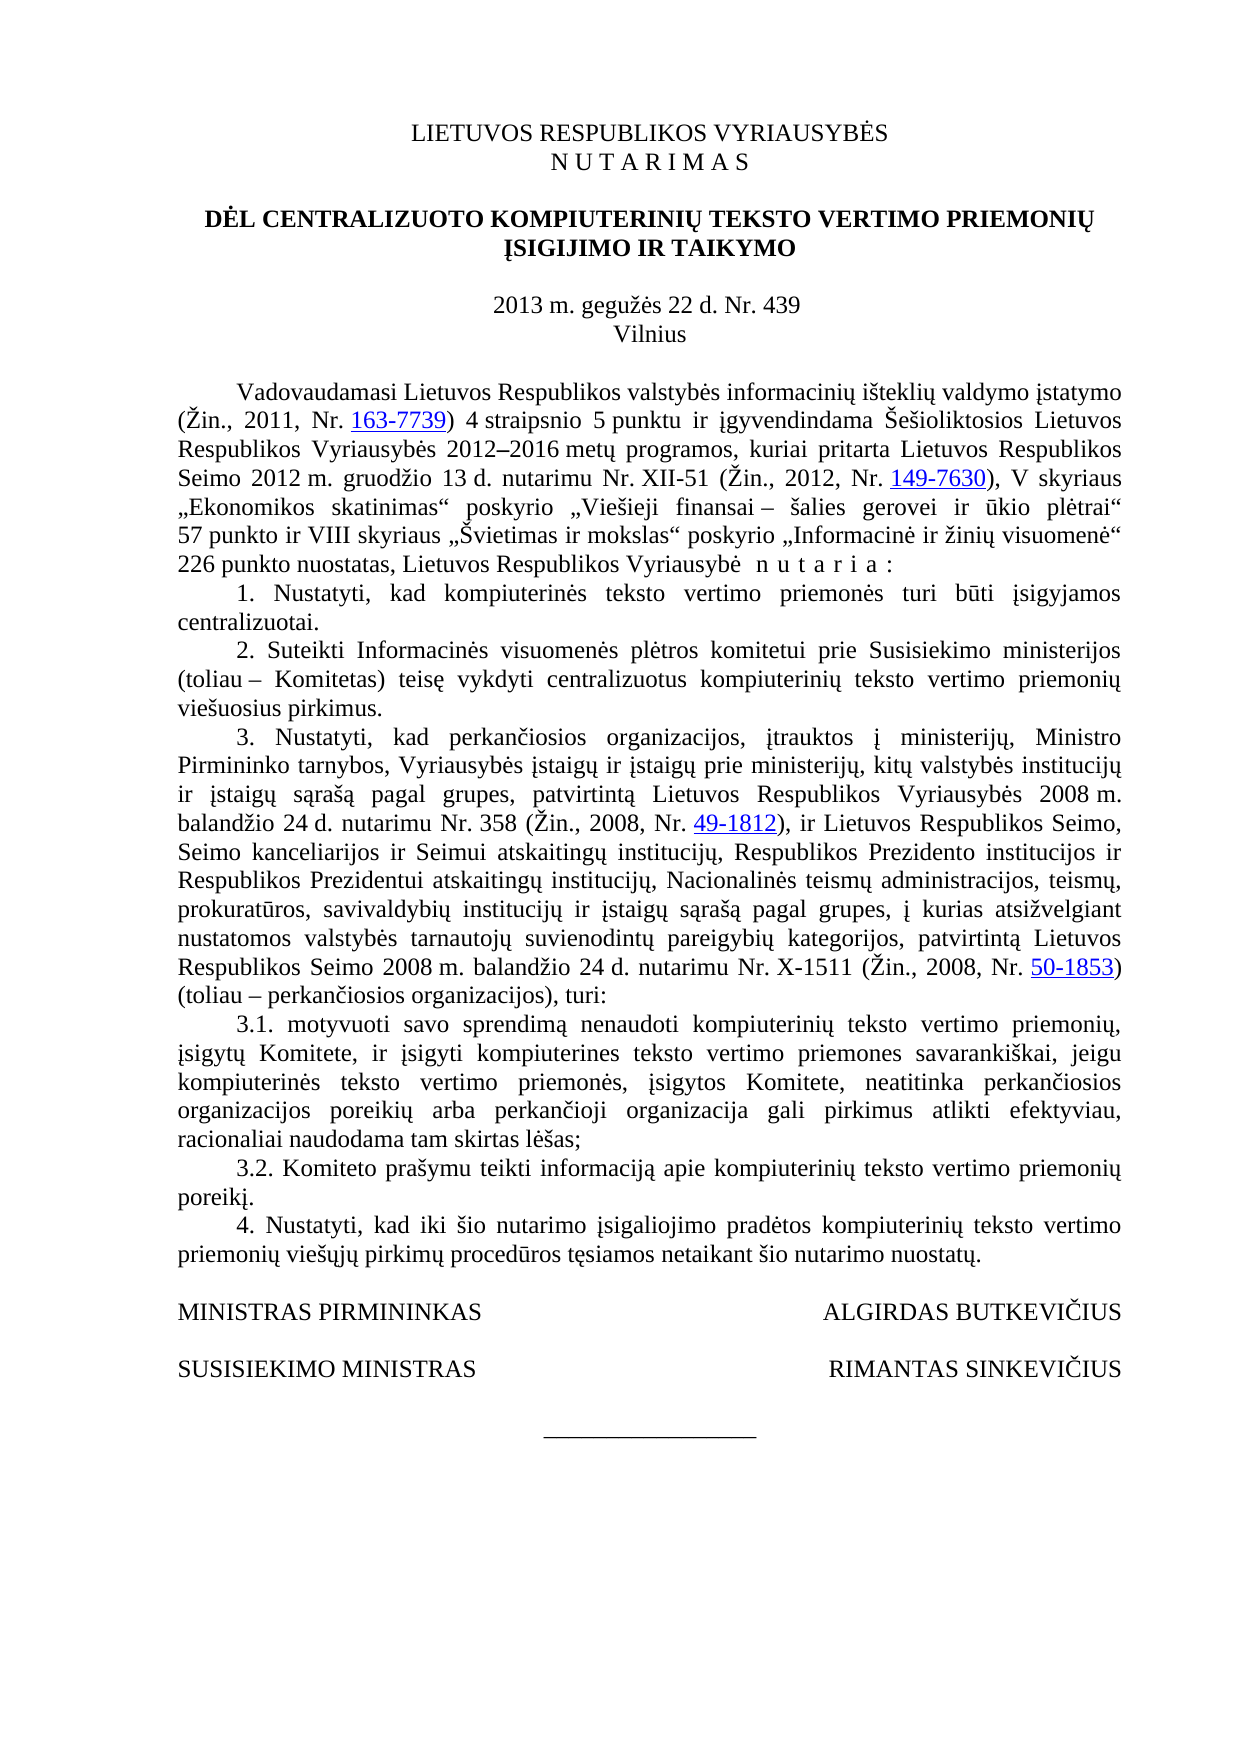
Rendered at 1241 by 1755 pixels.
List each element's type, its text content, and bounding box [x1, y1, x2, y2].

text 4. Nustatyti, kad iki šio nutarimo įsigaliojimo pradėtos kompiuterinių teksto vertimo priemonių viešųjų pirkimų procedūros tęsiamos netaikant šio nutarimo nuostatų. [177, 1211, 1122, 1268]
text Dėl CENTRALIZUOTO KOMPIUTERINIŲ TEKSTO VERTIMO PRIEMONIŲ ĮSIGIJIMO IR TAIKYMO [177, 204, 1122, 262]
text _________________ [177, 1412, 1122, 1441]
text 3.2. Komiteto prašymu teikti informaciją apie kompiuterinių teksto vertimo priemonių poreikį. [177, 1153, 1122, 1211]
text 2. Suteikti Informacinės visuomenės plėtros komitetui prie Susisiekimo ministerijos (toliau – Komitetas) teisę vykdyti centralizuotus kompiuterinių teksto vertimo priemonių viešuosius pirkimus. [177, 636, 1122, 722]
text 3. Nustatyti, kad perkančiosios organizacijos, įtrauktos į ministerijų, Ministro Pirmininko tarnybos, Vyriausybės įstaigų ir įstaigų prie ministerijų, kitų valstybės institucijų ir įstaigų sąrašą pagal grupes, patvirtintą Lietuvos Respublikos Vyriausybės 2008 m. balandžio 24 d. nutarimu Nr. 358 (Žin., 2008, Nr. 49-1812), ir Lietuvos Respublikos Seimo, Seimo kanceliarijos ir Seimui atskaitingų institucijų, Respublikos Prezidento institucijos ir Respublikos Prezidentui atskaitingų institucijų, Nacionalinės teismų administracijos, teismų, prokuratūros, savivaldybių institucijų ir įstaigų sąrašą pagal grupes, į kurias atsižvelgiant nustatomos valstybės tarnautojų suvienodintų pareigybių kategorijos, patvirtintą Lietuvos Respublikos Seimo 2008 m. balandžio 24 d. nutarimu Nr. X-1511 (Žin., 2008, Nr. 50-1853) (toliau – perkančiosios organizacijos), turi: [177, 722, 1122, 1009]
text Ministras Pirmininkas Algirdas Butkevičius [177, 1297, 1122, 1326]
text Lietuvos Respublikos Vyriausybės [177, 118, 1122, 147]
text 3.1. motyvuoti savo sprendimą nenaudoti kompiuterinių teksto vertimo priemonių, įsigytų Komitete, ir įsigyti kompiuterines teksto vertimo priemones savarankiškai, jeigu kompiuterinės teksto vertimo priemonės, įsigytos Komitete, neatitinka perkančiosios organizacijos poreikių arba perkančioji organizacija gali pirkimus atlikti efektyviau, racionaliai naudodama tam skirtas lėšas; [177, 1009, 1122, 1153]
text Susisiekimo ministras Rimantas Sinkevičius [177, 1354, 1122, 1383]
text Vadovaudamasi Lietuvos Respublikos valstybės informacinių išteklių valdymo įstatymo (Žin., 2011, Nr. 163-7739) 4 straipsnio 5 punktu ir įgyvendindama Šešioliktosios Lietuvos Respublikos Vyriausybės 2012–2016 metų programos, kuriai pritarta Lietuvos Respublikos Seimo 2012 m. gruodžio 13 d. nutarimu Nr. XII-51 (Žin., 2012, Nr. 149-7630), V skyriaus „Ekonomikos skatinimas“ poskyrio „Viešieji finansai – šalies gerovei ir ūkio plėtrai“ 57 punkto ir VIII skyriaus „Švietimas ir mokslas“ poskyrio „Informacinė ir žinių visuomenė“ 226 punkto nuostatas, Lietuvos Respublikos Vyriausybė nutaria: [177, 377, 1122, 578]
text Vilnius [177, 319, 1122, 348]
text 2013 m. gegužės 22 d. Nr. 439 [177, 291, 1122, 319]
text n u t a r i m a s [177, 147, 1122, 176]
text 1. Nustatyti, kad kompiuterinės teksto vertimo priemonės turi būti įsigyjamos centralizuotai. [177, 578, 1122, 636]
